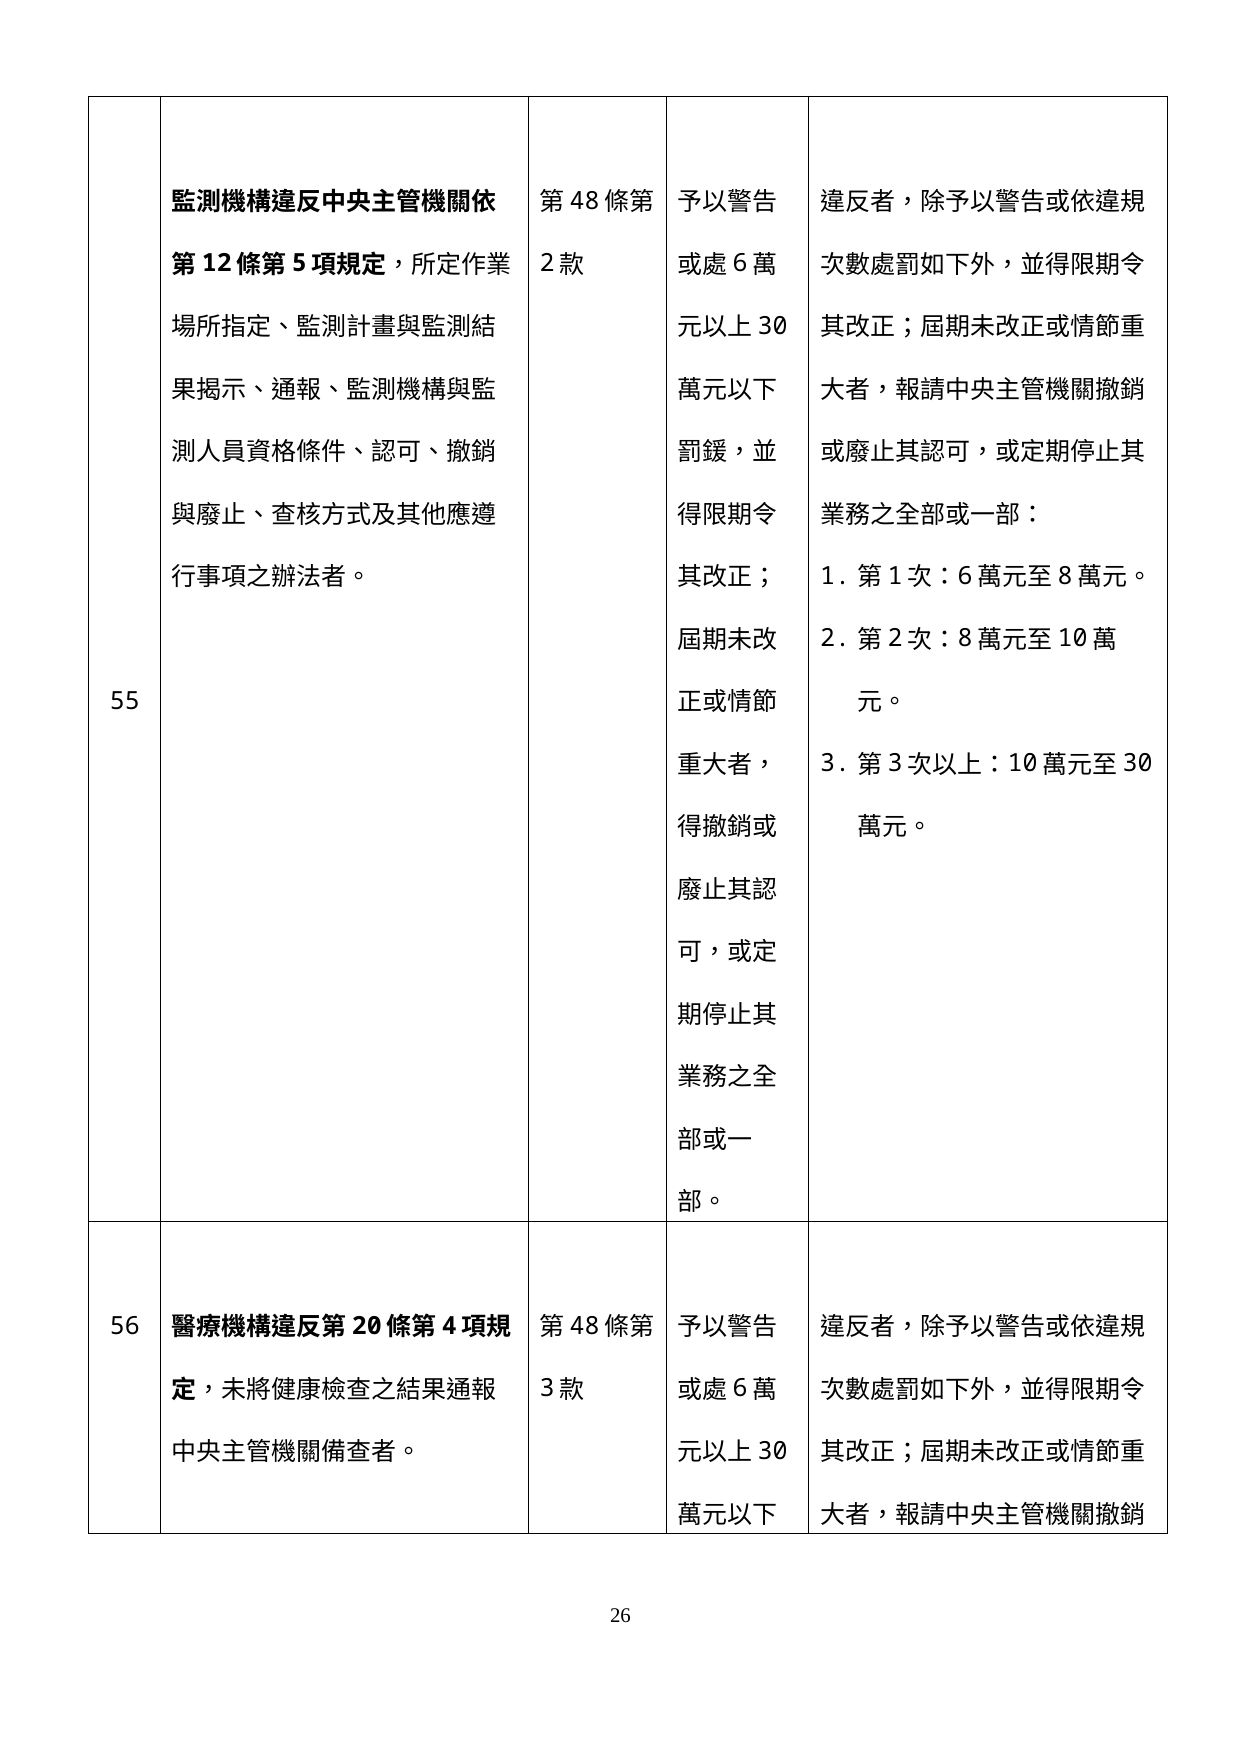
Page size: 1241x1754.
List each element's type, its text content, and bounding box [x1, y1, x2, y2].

table_cell 55 [89, 97, 160, 1221]
table_cell 違反者，除予以警告或依違規次數處罰如下外，並得限期令其改正；屆期未改正或情節重大者，報請中央主管機關撤銷 [809, 1222, 1167, 1533]
table_cell 監測機構違反中央主管機關依第12條第5項規定，所定作業場所指定、監測計畫與監測結果揭示、通報、監測機構與監測人員資格條件、認可、撤銷與廢止、查核方式及其他應遵行事項之辦法者。 [161, 97, 528, 1221]
table_cell 56 [89, 1222, 160, 1533]
table_cell 予以警告或處6萬元以上30萬元以下罰鍰，並得限期令其改正；屆期未改正或情節重大者，得撤銷或廢止其認可，或定期停止其業務之全部或一部。 [667, 97, 808, 1221]
table_cell 醫療機構違反第20條第4項規定，未將健康檢查之結果通報中央主管機關備查者。 [161, 1222, 528, 1533]
table_cell 第48條第3款 [529, 1222, 666, 1533]
table_cell 違反者，除予以警告或依違規次數處罰如下外，並得限期令其改正；屆期未改正或情節重大者，報請中央主管機關撤銷或廢止其認可，或定期停止其業務之全部或一部： 第1次：6萬元至8萬元。 第2次：8萬元至10萬元。 第3次以上：10萬元至30萬元。 [809, 97, 1167, 1221]
table_cell 第48條第2款 [529, 97, 666, 1221]
table_cell 予以警告或處6萬元以上30萬元以下 [667, 1222, 808, 1533]
